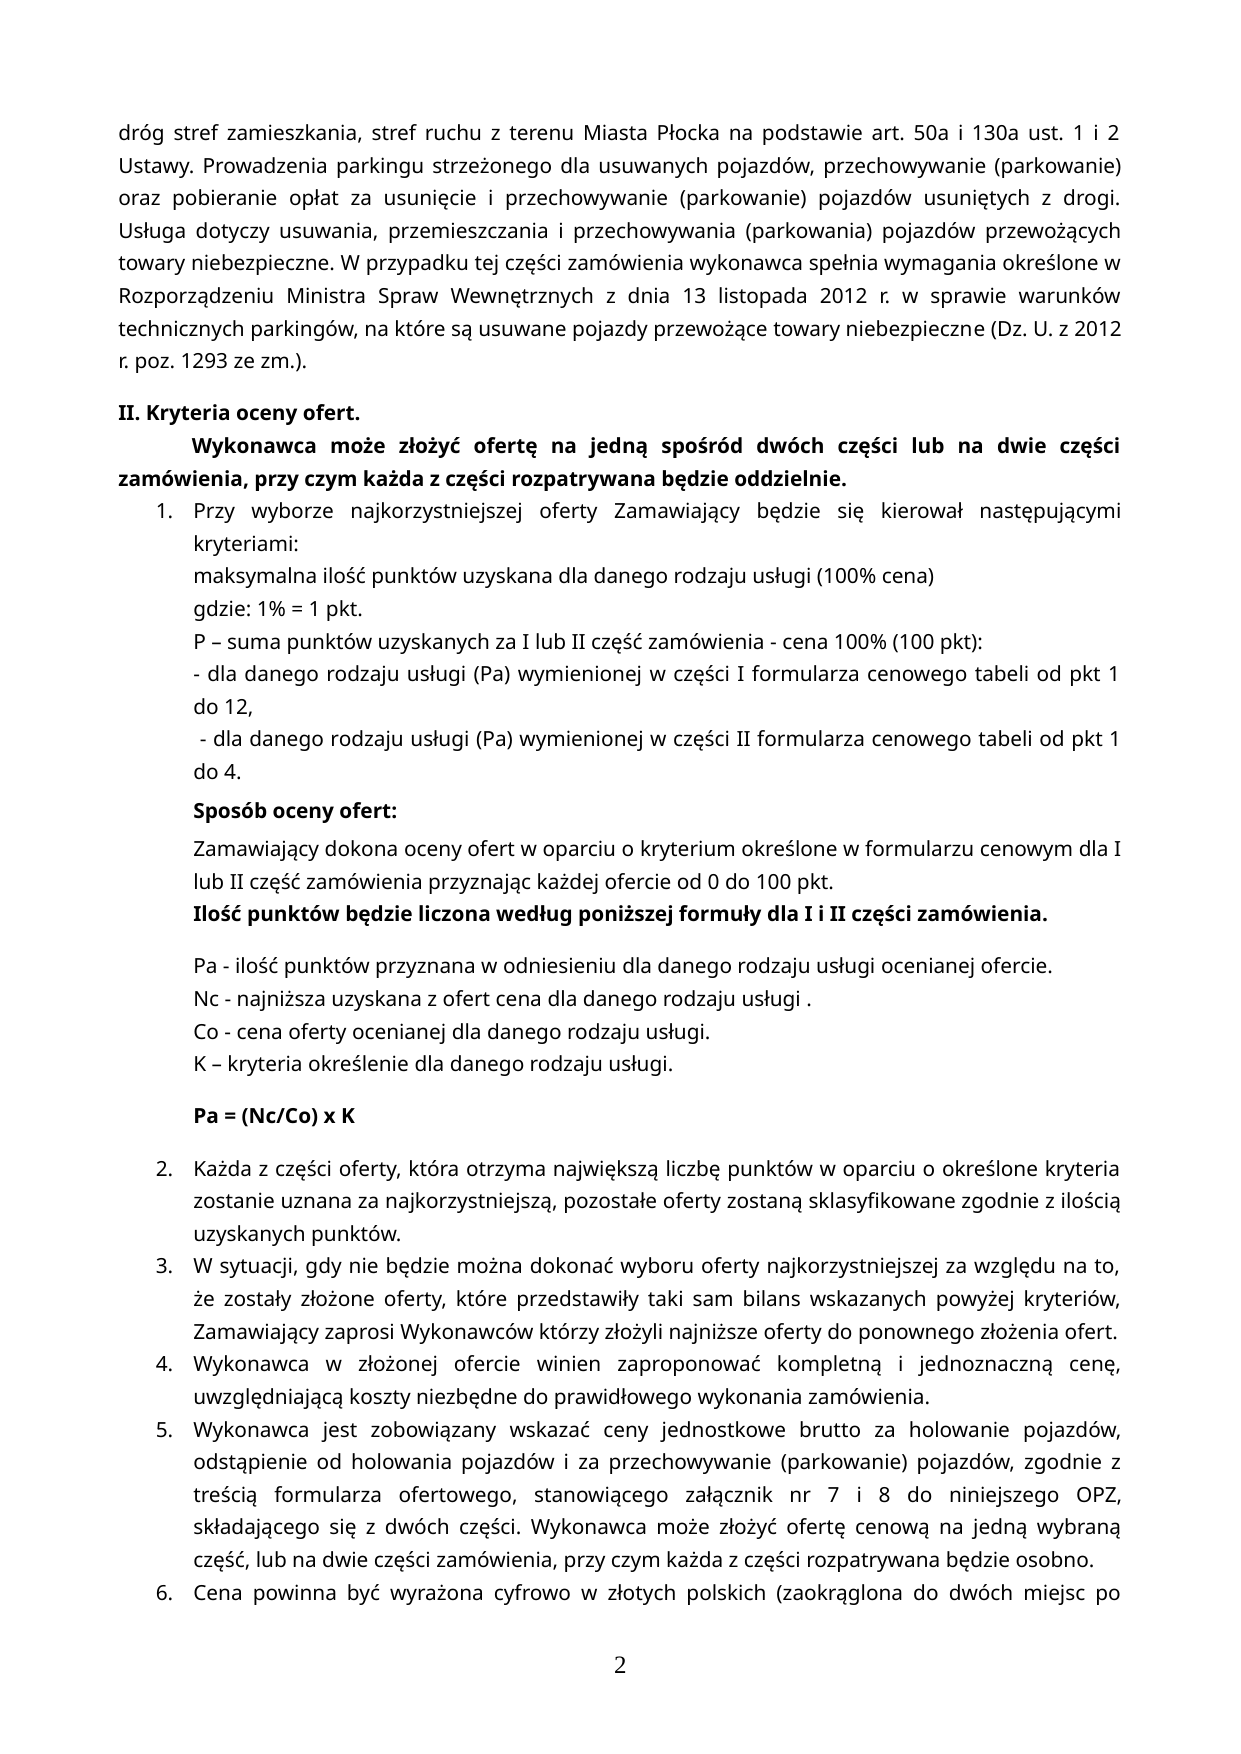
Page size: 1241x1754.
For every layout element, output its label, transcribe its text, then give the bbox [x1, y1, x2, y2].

text Co - cena oferty ocenianej dla danego rodzaju usługi. [193, 1017, 1122, 1045]
text Zamawiający dokona oceny ofert w oparciu o kryterium określone w formularzu cenowym dla I lub II część zamówienia przyznając każdej ofercie od 0 do 100 pkt. [193, 834, 1122, 895]
list Wykonawca w złożonej ofercie winien zaproponować kompletną i jednoznaczną cenę, uwzględniającą koszty niezbędne do prawidłowego wykonania zamówienia. [156, 1349, 1122, 1411]
list maksymalna ilość punktów uzyskana dla danego rodzaju usługi (100% cena) [156, 562, 1122, 590]
text Pa = (Nc/Co) x K [193, 1102, 1122, 1130]
text - dla danego rodzaju usługi (Pa) wymienionej w części I formularza cenowego tabeli od pkt 1 do 12, [193, 659, 1122, 720]
text Wykonawca może złożyć ofertę na jedną spośród dwóch części lub na dwie części zamówienia, przy czym każda z części rozpatrywana będzie oddzielnie. [118, 431, 1122, 492]
text Pa - ilość punktów przyznana w odniesieniu dla danego rodzaju usługi ocenianej ofercie. [193, 952, 1122, 980]
list Przy wyborze najkorzystniejszej oferty Zamawiający będzie się kierował następującymi kryteriami: [156, 496, 1122, 557]
text K – kryteria określenie dla danego rodzaju usługi. [193, 1049, 1122, 1078]
text Ilość punktów będzie liczona według poniższej formuły dla I i II części zamówienia. [193, 899, 1122, 928]
list Cena powinna być wyrażona cyfrowo w złotych polskich (zaokrąglona do dwóch miejsc po [156, 1578, 1122, 1606]
list W sytuacji, gdy nie będzie można dokonać wyboru oferty najkorzystniejszej za względu na to, że zostały złożone oferty, które przedstawiły taki sam bilans wskazanych powyżej kryteriów, Zamawiający zaprosi Wykonawców którzy złożyli najniższe oferty do ponownego złożenia ofert. [156, 1252, 1122, 1345]
text gdzie: 1% = 1 pkt. [193, 594, 1122, 623]
text Sposób oceny ofert: [193, 796, 1122, 824]
text II. Kryteria oceny ofert. [118, 398, 1122, 427]
text dróg stref zamieszkania, stref ruchu z terenu Miasta Płocka na podstawie art. 50a i 130a ust. 1 i 2 Ustawy. Prowadzenia parkingu strzeżonego dla usuwanych pojazdów, przechowywanie (parkowanie) oraz pobieranie opłat za usunięcie i przechowywanie (parkowanie) pojazdów usuniętych z drogi. Usługa dotyczy usuwania, przemieszczania i przechowywania (parkowania) pojazdów przewożących towary niebezpieczne. W przypadku tej części zamówienia wykonawca spełnia wymagania określone w Rozporządzeniu Ministra Spraw Wewnętrznych z dnia 13 listopada 2012 r. w sprawie warunków technicznych parkingów, na które są usuwane pojazdy przewożące towary niebezpieczne (Dz. U. z 2012 r. poz. 1293 ze zm.). [118, 118, 1122, 375]
list Każda z części oferty, która otrzyma największą liczbę punktów w oparciu o określone kryteria zostanie uznana za najkorzystniejszą, pozostałe oferty zostaną sklasyfikowane zgodnie z ilością uzyskanych punktów. [156, 1154, 1122, 1247]
text - dla danego rodzaju usługi (Pa) wymienionej w części II formularza cenowego tabeli od pkt 1 do 4. [193, 724, 1122, 786]
list Wykonawca jest zobowiązany wskazać ceny jednostkowe brutto za holowanie pojazdów, odstąpienie od holowania pojazdów i za przechowywanie (parkowanie) pojazdów, zgodnie z treścią formularza ofertowego, stanowiącego załącznik nr 7 i 8 do niniejszego OPZ, składającego się z dwóch części. Wykonawca może złożyć ofertę cenową na jedną wybraną część, lub na dwie części zamówienia, przy czym każda z części rozpatrywana będzie osobno. [156, 1415, 1122, 1573]
text P – suma punktów uzyskanych za I lub II część zamówienia - cena 100% (100 pkt): [193, 627, 1122, 655]
text Nc - najniższa uzyskana z ofert cena dla danego rodzaju usługi . [193, 984, 1122, 1013]
